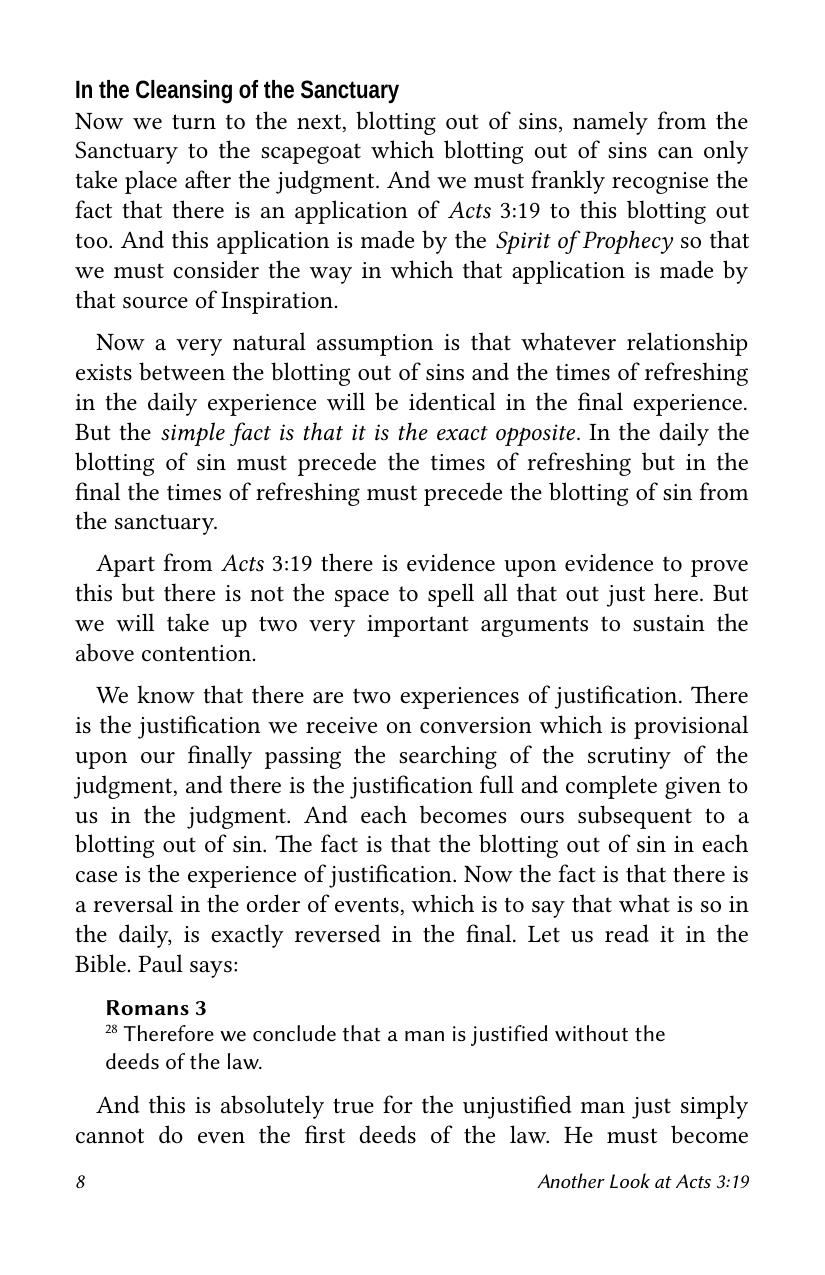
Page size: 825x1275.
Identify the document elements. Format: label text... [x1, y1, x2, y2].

subtitle In the Cleansing of the Sanctuary [75, 75, 750, 104]
text And this is absolutely true for the unjustified man just simply cannot do even the first deeds of the law. He must become [75, 1091, 750, 1149]
text Romans 3 [105, 995, 750, 1021]
text Now a very natural assumption is that whatever relationship exists between the blotting out of sins and the times of refreshing in the daily experience will be identical in the final experience. But the simple fact is that it is the exact opposite. In the daily the blotting of sin must precede the times of refreshing but in the final the times of refreshing must precede the blotting of sin from the sanctuary. [75, 328, 750, 536]
text Now we turn to the next, blotting out of sins, namely from the Sanctuary to the scapegoat which blotting out of sins can only take place after the judgment. And we must frankly recognise the fact that there is an application of Acts 3:19 to this blotting out too. And this application is made by the Spirit of Prophecy so that we must consider the way in which that application is made by that source of Inspiration. [75, 107, 750, 314]
text We know that there are two experiences of justification. There is the justification we receive on conversion which is provisional upon our finally passing the searching of the scrutiny of the judgment, and there is the justification full and complete given to us in the judgment. And each becomes ours subsequent to a blotting out of sin. The fact is that the blotting out of sin in each case is the experience of justification. Now the fact is that there is a reversal in the order of events, which is to say that what is so in the daily, is exactly reversed in the final. Let us read it in the Bible. Paul says: [75, 681, 750, 979]
text 28 Therefore we conclude that a man is justified without the deeds of the law. [105, 1021, 720, 1075]
text Apart from Acts 3:19 there is evidence upon evidence to prove this but there is not the space to spell all that out just here. But we will take up two very important arguments to sustain the above contention. [75, 549, 750, 668]
